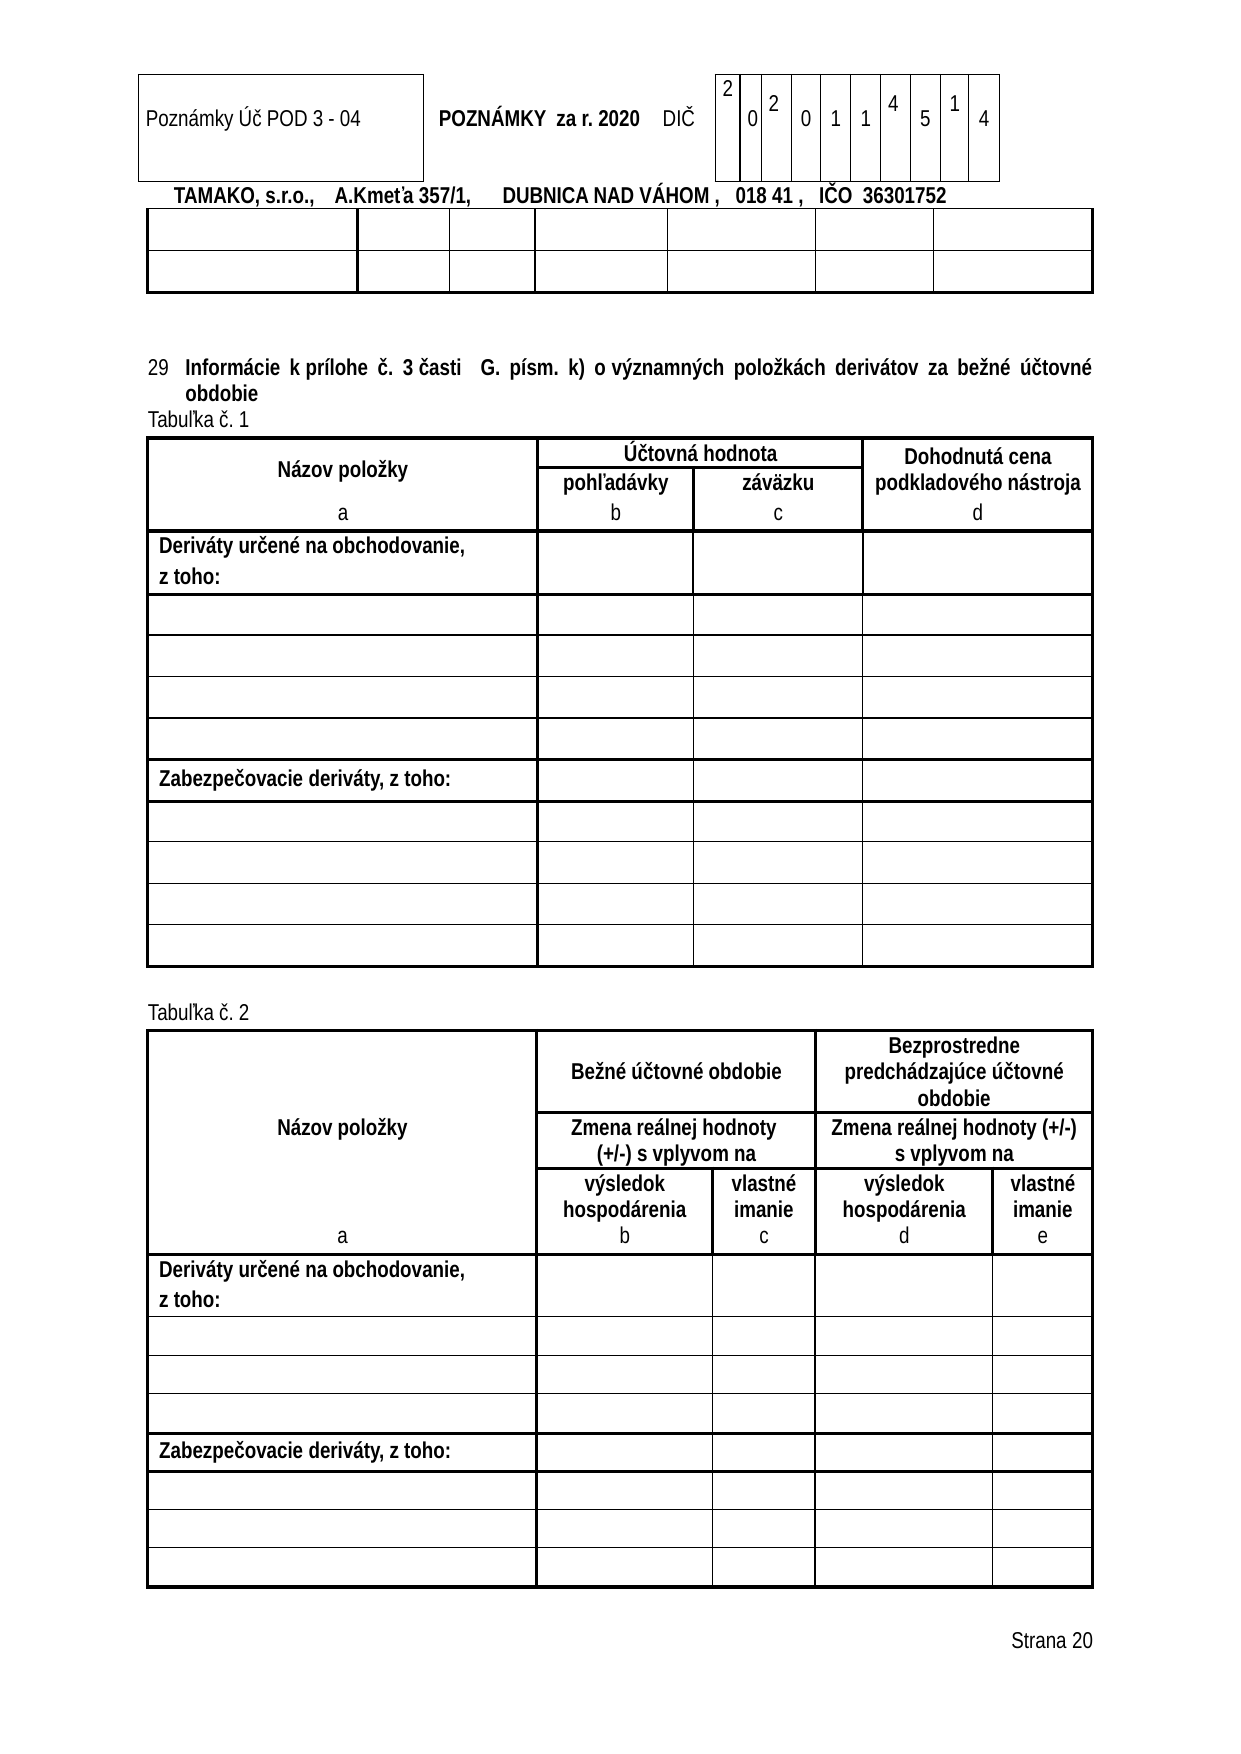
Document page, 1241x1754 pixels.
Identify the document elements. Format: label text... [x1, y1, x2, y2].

table_cell [149, 719, 536, 758]
table_cell [694, 803, 862, 841]
table_cell [538, 1317, 712, 1355]
table_cell [816, 1473, 992, 1508]
table_cell pohľadávky [539, 469, 692, 499]
table_cell [149, 596, 536, 634]
table_cell [668, 251, 815, 291]
table_cell c [695, 499, 861, 529]
table_cell [538, 1256, 712, 1316]
table_cell [863, 596, 1091, 634]
table_cell [694, 636, 862, 676]
table_header Bezprostredne predchádzajúce účtovné obdobie [817, 1032, 1091, 1111]
table_cell [694, 533, 862, 593]
table_cell záväzku [695, 469, 861, 499]
table_cell [149, 1548, 535, 1585]
table_cell [536, 209, 667, 249]
table_cell [149, 884, 536, 924]
table_cell [816, 1510, 992, 1547]
table_cell [934, 209, 1091, 249]
table_cell [713, 1317, 814, 1355]
table_cell [538, 1356, 712, 1393]
table_cell [149, 1510, 535, 1547]
table_cell [863, 719, 1091, 758]
table_header Názov položky [149, 1032, 535, 1222]
text Tabuľka č. 2 [148, 998, 1093, 1025]
table_cell [713, 1548, 814, 1585]
table_cell [149, 636, 536, 676]
table_cell [993, 1317, 1091, 1355]
table_cell [538, 1548, 712, 1585]
table_cell Zmena reálnej hodnoty (+/-) s vplyvom na [538, 1114, 814, 1167]
table_cell [816, 1548, 992, 1585]
table_cell [713, 1510, 814, 1547]
table_cell výsledok hospodárenia [538, 1170, 711, 1222]
table_cell e [994, 1223, 1091, 1253]
table_cell [863, 925, 1091, 965]
table_cell výsledok hospodárenia [817, 1170, 991, 1222]
table_cell [538, 1394, 712, 1432]
table_cell [864, 533, 1091, 593]
table_cell [694, 677, 862, 717]
table_cell [149, 209, 356, 249]
table_cell Zabezpečovacie deriváty, z toho: [149, 761, 536, 800]
table_cell [694, 596, 862, 634]
table_cell [816, 1317, 992, 1355]
table_cell [149, 1394, 535, 1432]
table_cell [149, 1317, 535, 1355]
table_cell [863, 636, 1091, 676]
text Tabuľka č. 1 [148, 406, 1093, 432]
table_cell c [714, 1223, 814, 1253]
table_cell [539, 884, 693, 924]
table_cell [539, 636, 693, 676]
table_cell [359, 209, 449, 249]
table_cell [993, 1394, 1091, 1432]
table_cell [816, 209, 933, 249]
table_cell [713, 1256, 814, 1316]
table_cell d [864, 499, 1091, 529]
table_cell [538, 1435, 712, 1470]
table_cell [694, 884, 862, 924]
table_cell [539, 596, 693, 634]
table_cell [993, 1256, 1091, 1316]
table_cell [539, 925, 693, 965]
table_cell [149, 842, 536, 882]
table_cell d [817, 1223, 991, 1253]
table_cell [863, 761, 1091, 800]
table_cell Deriváty určené na obchodovanie, z toho: [149, 533, 536, 593]
table_cell [993, 1548, 1091, 1585]
table_cell [539, 842, 693, 882]
table_cell [149, 925, 536, 965]
table_cell [539, 803, 693, 841]
table_cell [539, 533, 692, 593]
table_cell b [538, 1223, 711, 1253]
table_cell [993, 1473, 1091, 1508]
table_cell [694, 842, 862, 882]
table_cell [149, 677, 536, 717]
table_cell [713, 1394, 814, 1432]
table_cell Zmena reálnej hodnoty (+/-) s vplyvom na [817, 1114, 1091, 1167]
table_cell [149, 1473, 535, 1508]
table_cell [694, 719, 862, 758]
table_cell Zabezpečovacie deriváty, z toho: [149, 1435, 535, 1470]
table_cell [538, 1473, 712, 1508]
table_cell [816, 1435, 992, 1470]
table_cell [816, 251, 933, 291]
table_cell a [149, 499, 536, 529]
table_cell vlastné imanie [714, 1170, 814, 1222]
table_cell [993, 1510, 1091, 1547]
table_cell [450, 251, 534, 291]
table_cell [863, 803, 1091, 841]
table_header Dohodnutá cena podkladového nástroja [864, 440, 1091, 499]
table_cell [450, 209, 534, 249]
title Informácie k prílohe č. 3 časti G. písm. k) o významných položkách derivátov za bežné účtovné obdobie [148, 353, 1093, 406]
table_cell [539, 677, 693, 717]
table_cell [149, 1356, 535, 1393]
table_cell [359, 251, 449, 291]
table_cell [816, 1394, 992, 1432]
table_cell [694, 925, 862, 965]
table_cell b [539, 499, 692, 529]
table_cell [538, 1510, 712, 1547]
table_cell [816, 1356, 992, 1393]
table_cell [149, 251, 356, 291]
table_cell [993, 1435, 1091, 1470]
table_header Názov položky [149, 440, 536, 499]
table_cell [539, 719, 693, 758]
table_cell [713, 1435, 814, 1470]
table_header Bežné účtovné obdobie [538, 1032, 814, 1111]
table_header Účtovná hodnota [539, 440, 861, 466]
table_cell [816, 1256, 992, 1316]
table_cell [539, 761, 693, 800]
table_cell [863, 842, 1091, 882]
table_cell [863, 884, 1091, 924]
table_cell [934, 251, 1091, 291]
table_cell [694, 761, 862, 800]
table_cell [713, 1473, 814, 1508]
table_cell [536, 251, 667, 291]
table_cell [713, 1356, 814, 1393]
table_cell [993, 1356, 1091, 1393]
table_cell a [149, 1223, 535, 1253]
table_cell [863, 677, 1091, 717]
table_cell vlastné imanie [994, 1170, 1091, 1222]
table_cell [668, 209, 815, 249]
table_cell [149, 803, 536, 841]
table_cell Deriváty určené na obchodovanie, z toho: [149, 1256, 535, 1316]
